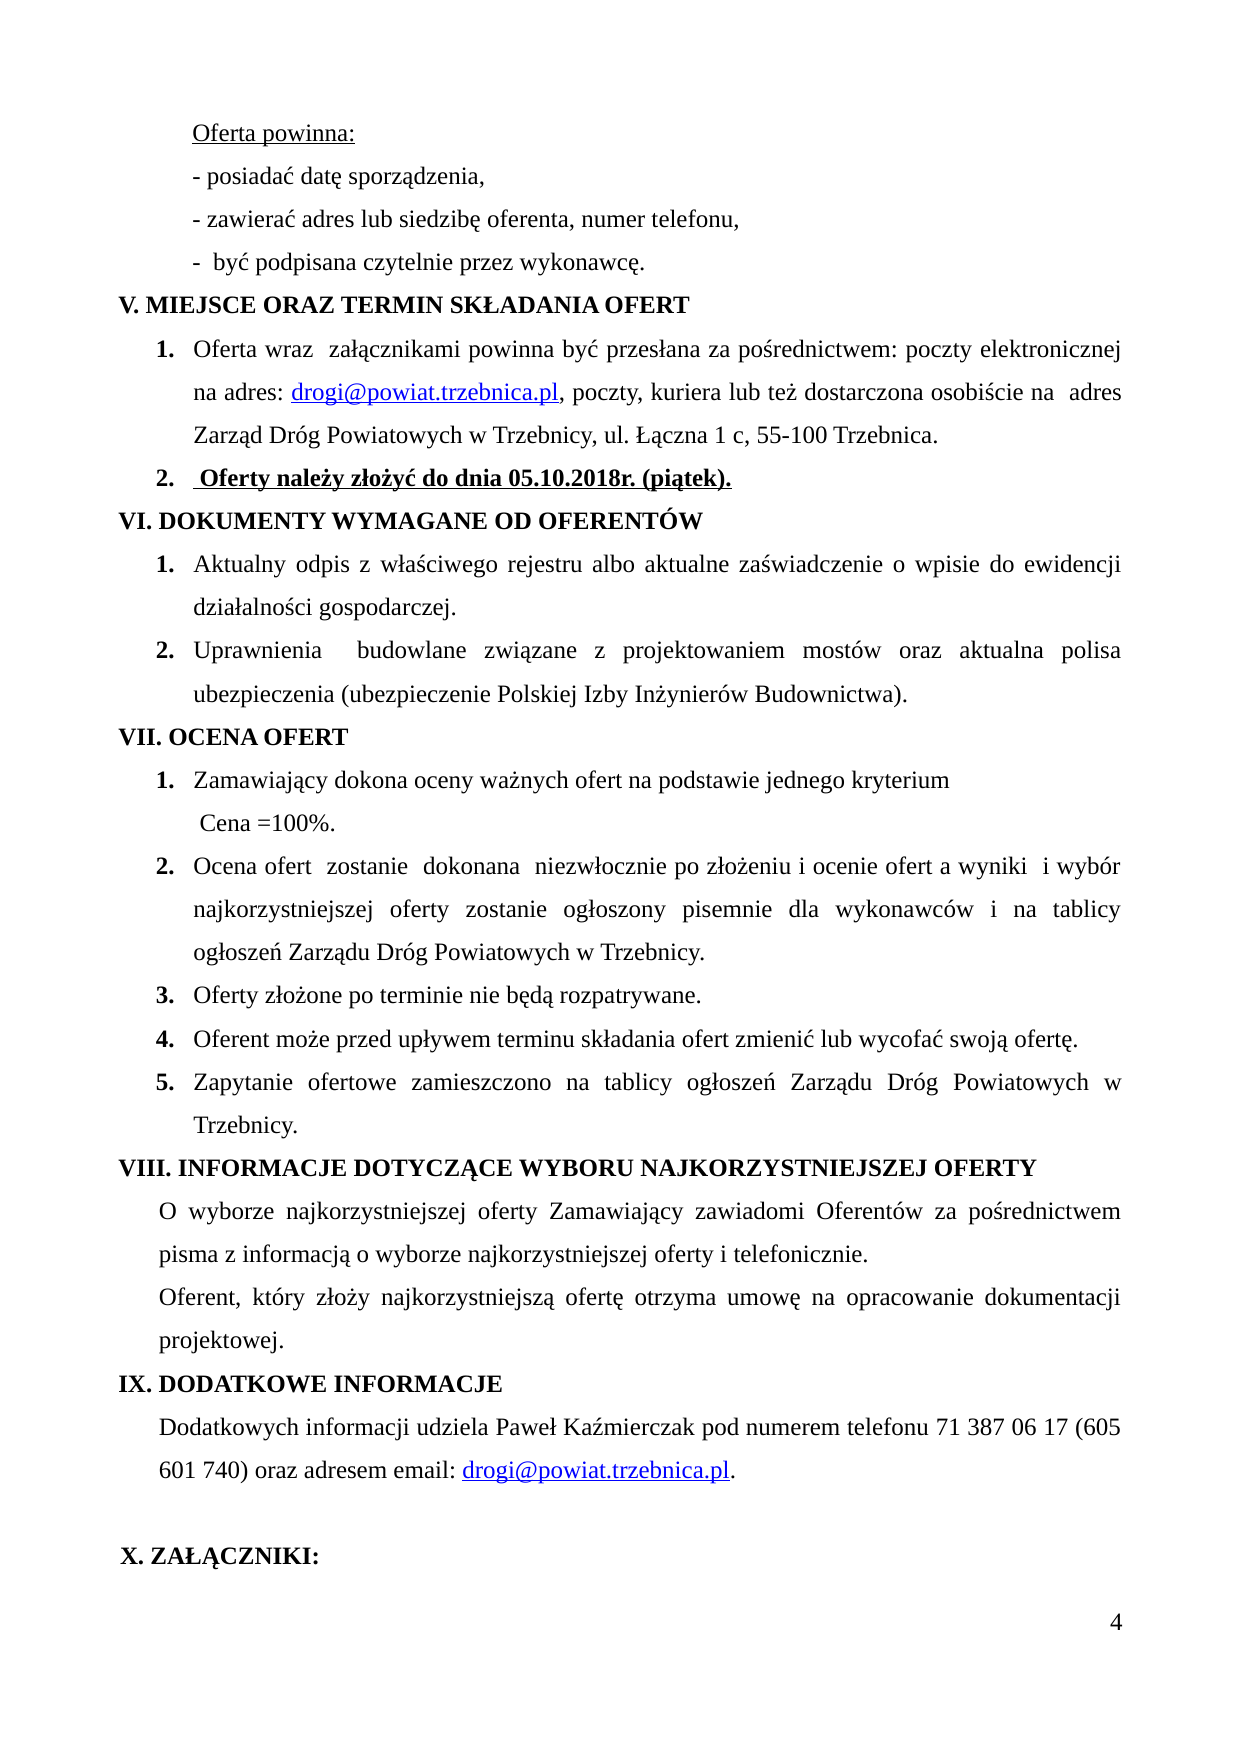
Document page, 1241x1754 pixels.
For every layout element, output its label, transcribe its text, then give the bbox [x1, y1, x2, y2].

list Oferta wraz załącznikami powinna być przesłana za pośrednictwem: poczty elektronicznej na adres: drogi@powiat.trzebnica.pl, poczty, kuriera lub też dostarczona osobiście na adres Zarząd Dróg Powiatowych w Trzebnicy, ul. Łączna 1 c, 55-100 Trzebnica. [156, 334, 1122, 449]
text - posiadać datę sporządzenia, [118, 161, 1122, 190]
list Cena =100%. [156, 808, 1122, 837]
text VI. DOKUMENTY WYMAGANE OD OFERENTÓW [118, 506, 1122, 535]
list Aktualny odpis z właściwego rejestru albo aktualne zaświadczenie o wpisie do ewidencji działalności gospodarczej. [156, 549, 1122, 621]
list Oferty złożone po terminie nie będą rozpatrywane. [156, 981, 1122, 1009]
text VIII. INFORMACJE DOTYCZĄCE WYBORU NAJKORZYSTNIEJSZEJ OFERTY [118, 1153, 1122, 1182]
list Oferent może przed upływem terminu składania ofert zmienić lub wycofać swoją ofertę. [156, 1024, 1122, 1052]
text - być podpisana czytelnie przez wykonawcę. [118, 247, 1122, 276]
text VII. OCENA OFERT [118, 722, 1122, 751]
list Ocena ofert zostanie dokonana niezwłocznie po złożeniu i ocenie ofert a wyniki i wybór najkorzystniejszej oferty zostanie ogłoszony pisemnie dla wykonawców i na tablicy ogłoszeń Zarządu Dróg Powiatowych w Trzebnicy. [156, 851, 1122, 966]
text O wyborze najkorzystniejszej oferty Zamawiający zawiadomi Oferentów za pośrednictwem pisma z informacją o wyborze najkorzystniejszej oferty i telefonicznie. [159, 1196, 1122, 1268]
text X. ZAŁĄCZNIKI: [120, 1541, 1122, 1570]
list Oferty należy złożyć do dnia 05.10.2018r. (piątek). [156, 463, 1122, 492]
list Zapytanie ofertowe zamieszczono na tablicy ogłoszeń Zarządu Dróg Powiatowych w Trzebnicy. [156, 1067, 1122, 1139]
text Dodatkowych informacji udziela Paweł Kaźmierczak pod numerem telefonu 71 387 06 17 (605 601 740) oraz adresem email: drogi@powiat.trzebnica.pl. [159, 1412, 1122, 1484]
list Uprawnienia budowlane związane z projektowaniem mostów oraz aktualna polisa ubezpieczenia (ubezpieczenie Polskiej Izby Inżynierów Budownictwa). [156, 636, 1122, 707]
text Oferta powinna: [118, 118, 1122, 147]
list Zamawiający dokona oceny ważnych ofert na podstawie jednego kryterium [156, 765, 1122, 794]
text IX. DODATKOWE INFORMACJE [118, 1369, 1122, 1397]
text - zawierać adres lub siedzibę oferenta, numer telefonu, [118, 204, 1122, 233]
text Oferent, który złoży najkorzystniejszą ofertę otrzyma umowę na opracowanie dokumentacji projektowej. [159, 1282, 1122, 1354]
text V. MIEJSCE ORAZ TERMIN SKŁADANIA OFERT [118, 291, 1122, 319]
